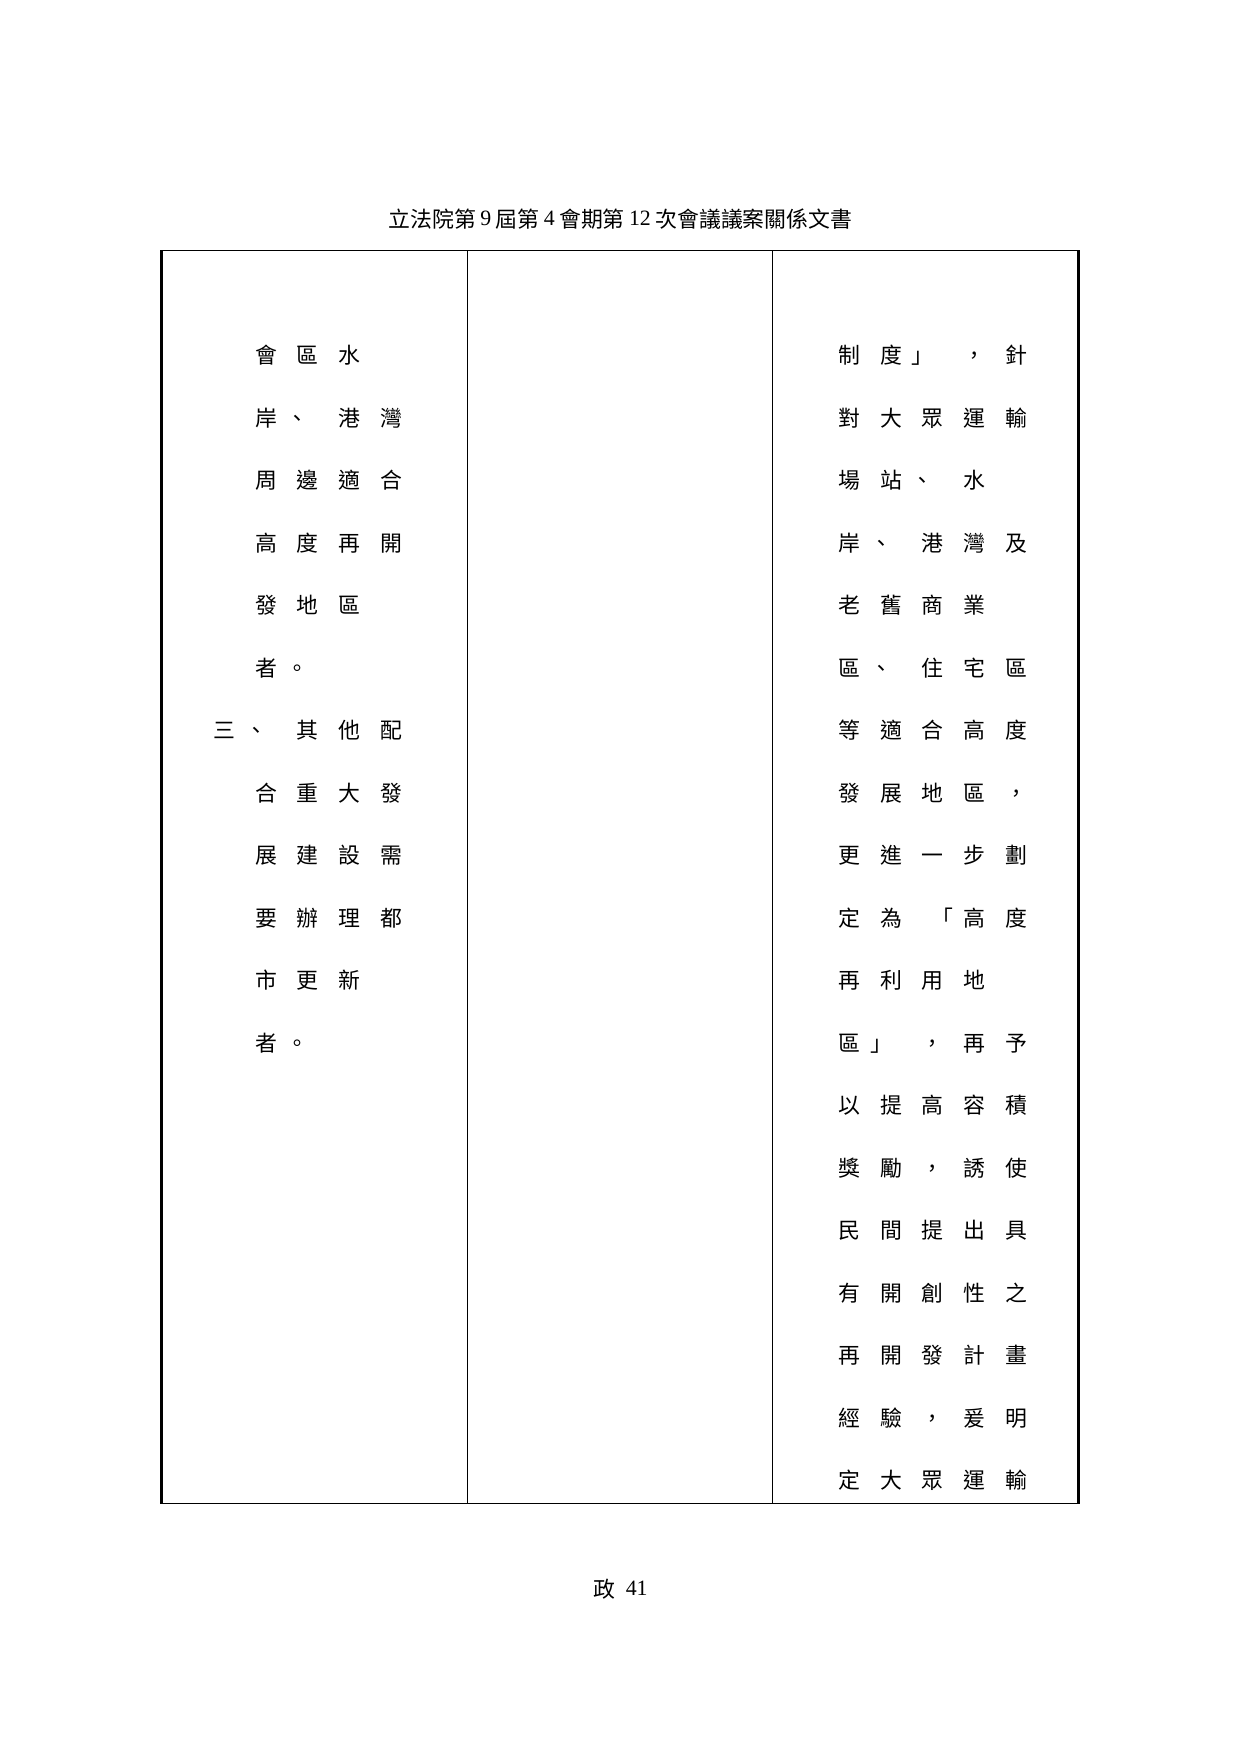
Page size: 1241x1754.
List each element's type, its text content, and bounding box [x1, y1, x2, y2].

table_cell [468, 251, 772, 1503]
table_cell 制度」，針對大眾運輸場站、水岸、港灣及老舊商業區、住宅區等適合高度發展地區，更進一步劃定為「高度再利用地區」，再予以提高容積獎勵，誘使民間提出具有開創性之再開發計畫經驗，爰明定大眾運輸 [773, 251, 1077, 1503]
table_cell 會區水岸、港灣周邊適合高度再開發地區者。 三、其他配合重大發展建設需要辦理都市更新者。 [163, 251, 467, 1503]
